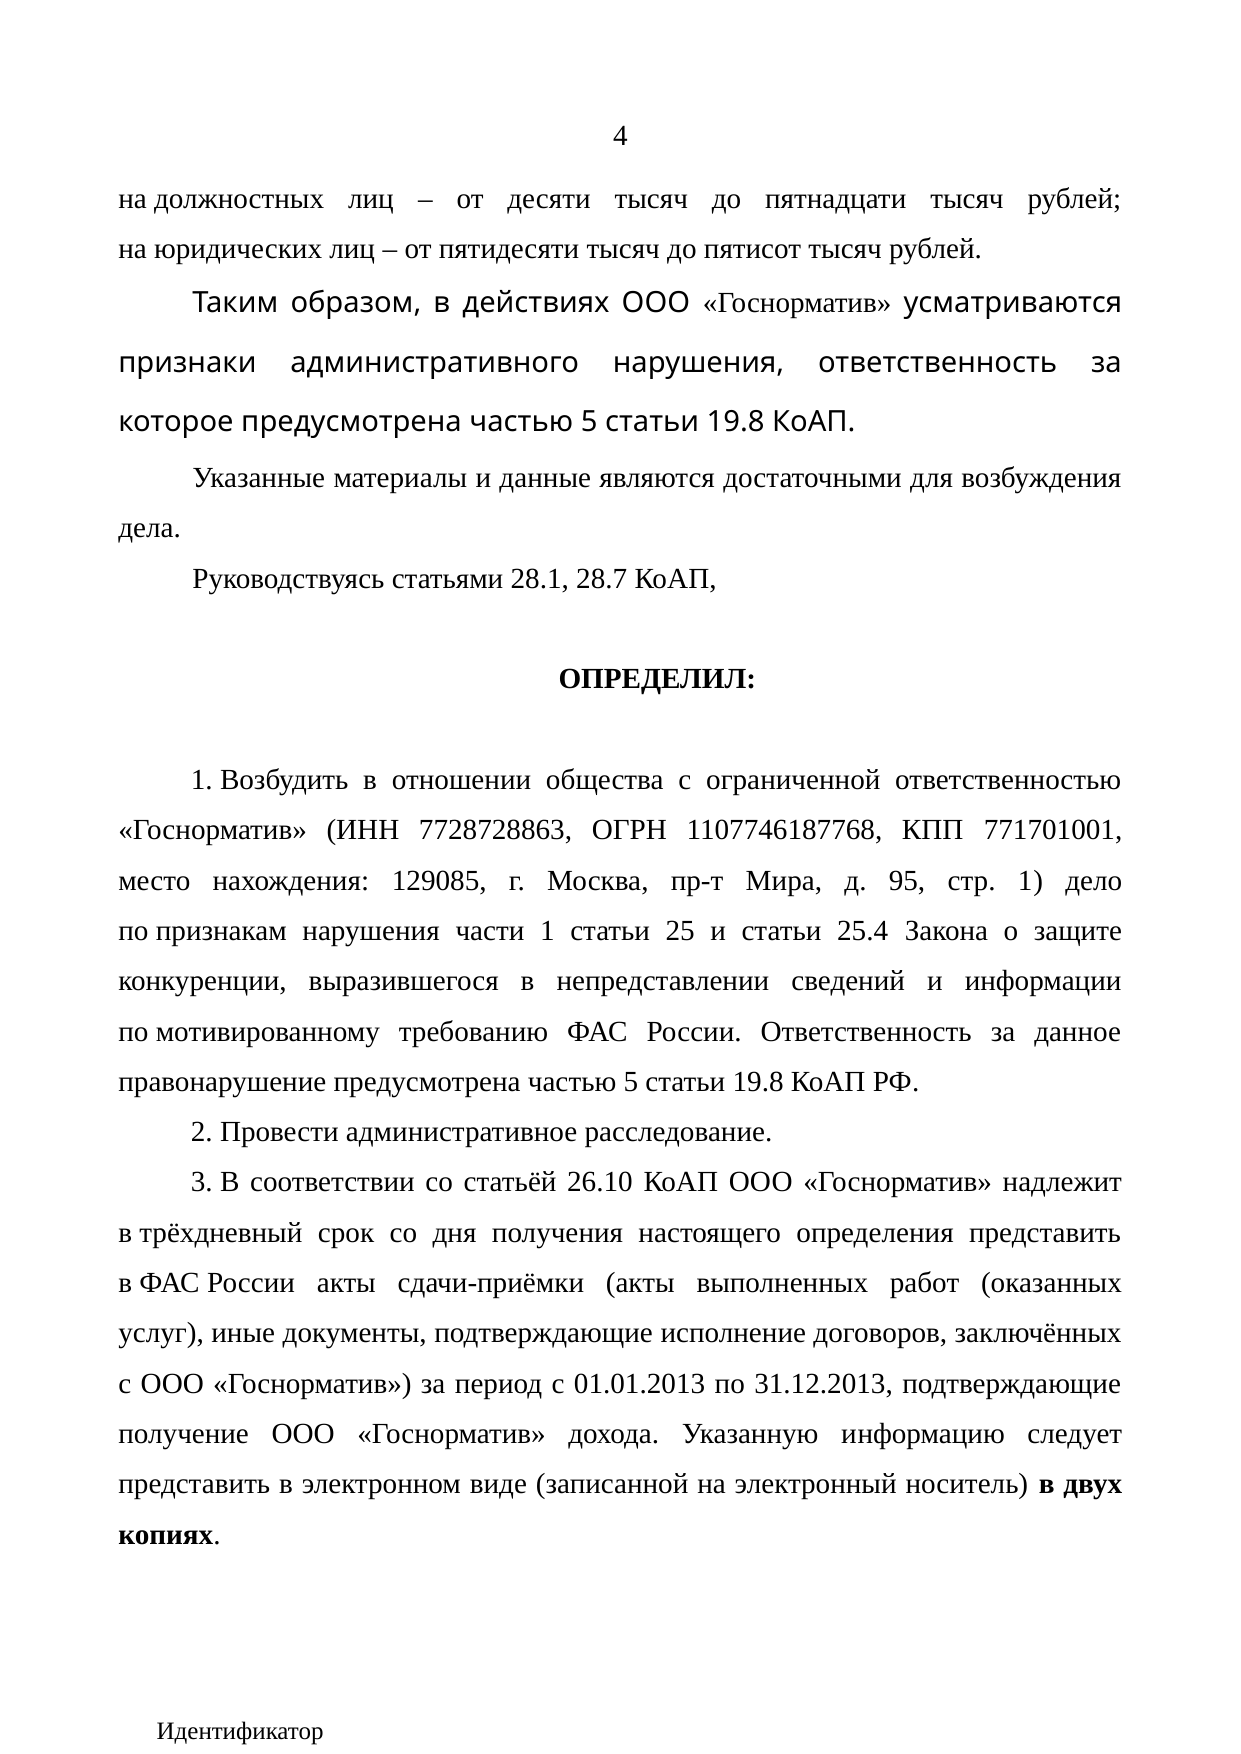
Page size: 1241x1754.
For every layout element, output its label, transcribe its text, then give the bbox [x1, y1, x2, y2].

text 1. Возбудить в отношении общества с ограниченной ответственностью «Госнорматив» (ИНН 7728728863, ОГРН 1107746187768, КПП 771701001, место нахождения: 129085, г. Москва, пр-т Мира, д. 95, стр. 1) дело по признакам нарушения части 1 статьи 25 и статьи 25.4 Закона о защите конкуренции, выразившегося в непредставлении сведений и информации по мотивированному требованию ФАС России. Ответственность за данное правонарушение предусмотрена частью 5 статьи 19.8 КоАП РФ. [118, 762, 1122, 1097]
text на должностных лиц ‒ от десяти тысяч до пятнадцати тысяч рублей; на юридических лиц ‒ от пятидесяти тысяч до пятисот тысяч рублей. [118, 181, 1122, 265]
text Указанные материалы и данные являются достаточными для возбуждения дела. [118, 460, 1122, 544]
text ОПРЕДЕЛИЛ: [118, 661, 1122, 695]
text Руководствуясь статьями 28.1, 28.7 КоАП, [118, 561, 1122, 594]
text 2. Провести административное расследование. [118, 1114, 1122, 1148]
text 3. В соответствии со статьёй 26.10 КоАП ООО «Госнорматив» надлежит в трёхдневный срок со дня получения настоящего определения представить в ФАС России акты сдачи-приёмки (акты выполненных работ (оказанных услуг), иные документы, подтверждающие исполнение договоров, заключённых с ООО «Госнорматив») за период с 01.01.2013 по 31.12.2013, подтверждающие получение ООО «Госнорматив» дохода. Указанную информацию следует представить в электронном виде (записанной на электронный носитель) в двух копиях. [118, 1164, 1122, 1550]
text Таким образом, в действиях ООО «Госнорматив» усматриваются признаки административного нарушения, ответственность за которое предусмотрена частью 5 статьи 19.8 КоАП. [118, 282, 1122, 440]
